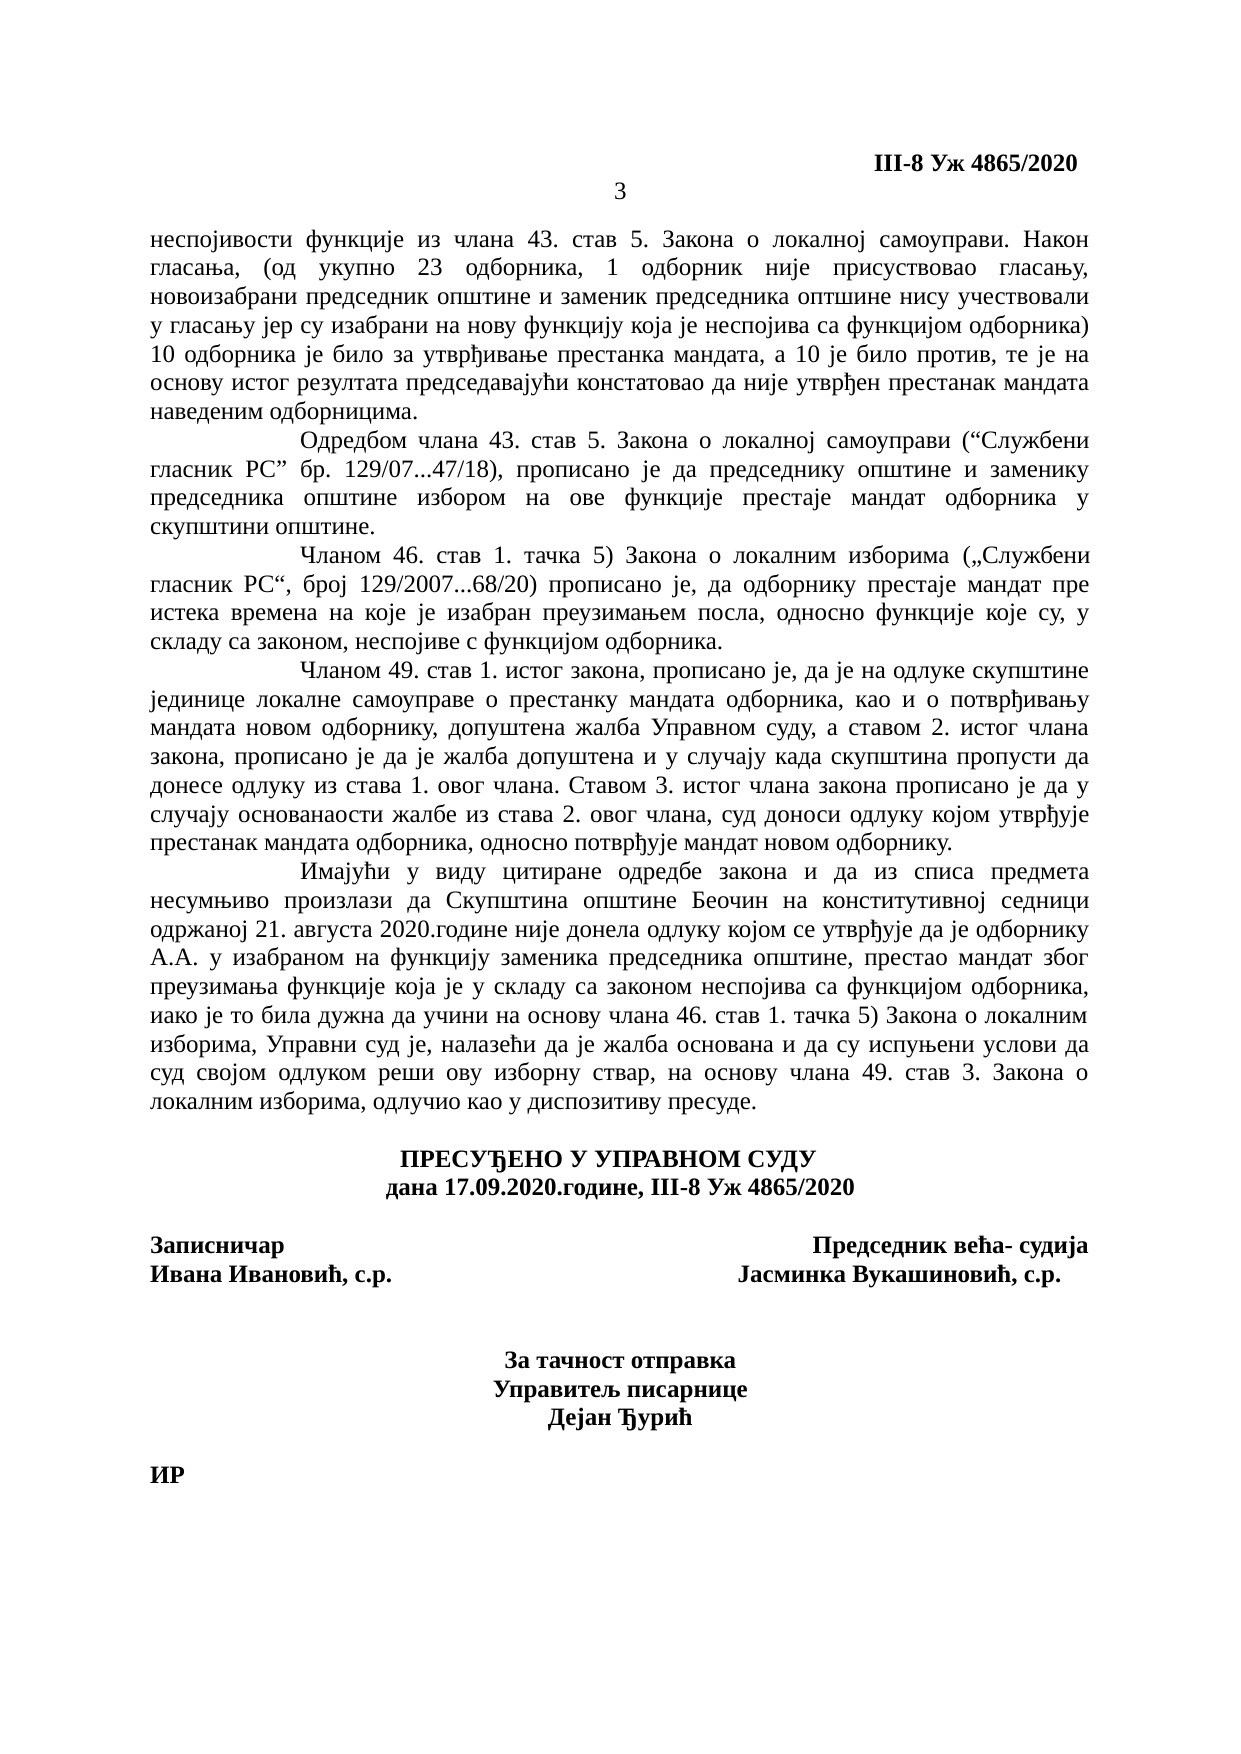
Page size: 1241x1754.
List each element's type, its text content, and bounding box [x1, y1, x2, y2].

text ИР [150, 1460, 1090, 1489]
text За тачност отправка [150, 1345, 1090, 1374]
text Записничар Председник већа- судија [150, 1230, 1090, 1259]
text Чланом 49. став 1. истог закона, прописано је, да је на одлуке скупштине јединице локалне самоуправе о престанку мандата одборника, као и о потврђивању мандата новом одборнику, допуштена жалба Управном суду, а ставом 2. истог члана закона, прописано је да је жалба допуштена и у случају када скупштина пропусти да донесе одлуку из става 1. овог члана. Ставом 3. истог члана закона прописано је да у случају основанаости жалбе из става 2. овог члана, суд доноси одлуку којом утврђује престанак мандата одборника, односно потврђује мандат новом одборнику. [150, 655, 1090, 856]
text Чланом 46. став 1. тачка 5) Закона о локалним изборима („Службени гласник РС“, број 129/2007...68/20) прописано је, да одборнику престаје мандат пре истека времена на које је изабран преузимањем посла, односно функције које су, у складу са законом, неспојиве с функцијом одборника. [150, 540, 1090, 655]
text неспојивости функције из члана 43. став 5. Закона о локалној самоуправи. Након гласања, (од укупно 23 одборника, 1 одборник није присуствовао гласању, новоизабрани председник општине и заменик председника оптшине нису учествовали у гласању јер су изабрани на нову функцију која је неспојива са функцијом одборника) 10 одборника је било за утврђивање престанка мандата, а 10 је било против, те је на основу истог резултата председавајући констатовао да није утврђен престанак мандата наведеним одборницима. [150, 224, 1090, 425]
text Управитељ писарнице [150, 1374, 1090, 1402]
text Дејан Ђурић [150, 1402, 1090, 1431]
text Одредбом члана 43. став 5. Закона о локалној самоуправи (“Службени гласник РС” бр. 129/07...47/18), прописано је да председнику општине и заменику председника општине избором на ове функције престаје мандат одборника у скупштини општине. [150, 425, 1090, 540]
text дана 17.09.2020.године, III-8 Уж 4865/2020 [150, 1172, 1090, 1201]
text Имајући у виду цитиране одредбе закона и да из списа предмета несумњиво произлази да Скупштина општине Беочин на конститутивној седници одржаној 21. августа 2020.године није донела одлуку којом се утврђује да је одборнику A.A. у изабраном на функцију заменика председника општине, престао мандат због преузимања функције која је у складу са законом неспојива са функцијом одборника, иако је то била дужна да учини на основу члана 46. став 1. тачка 5) Закона о локалним изборима, Управни суд је, налазећи да је жалба основана и да су испуњени услови да суд својом одлуком реши ову изборну ствар, на основу члана 49. став 3. Закона о локалним изборима, одлучио као у диспозитиву пресуде. [150, 856, 1090, 1115]
text Ивана Ивановић, с.р. Јасминка Вукашиновић, с.р. [150, 1259, 1090, 1287]
text ПРЕСУЂЕНО У УПРАВНОМ СУДУ [150, 1144, 1090, 1172]
